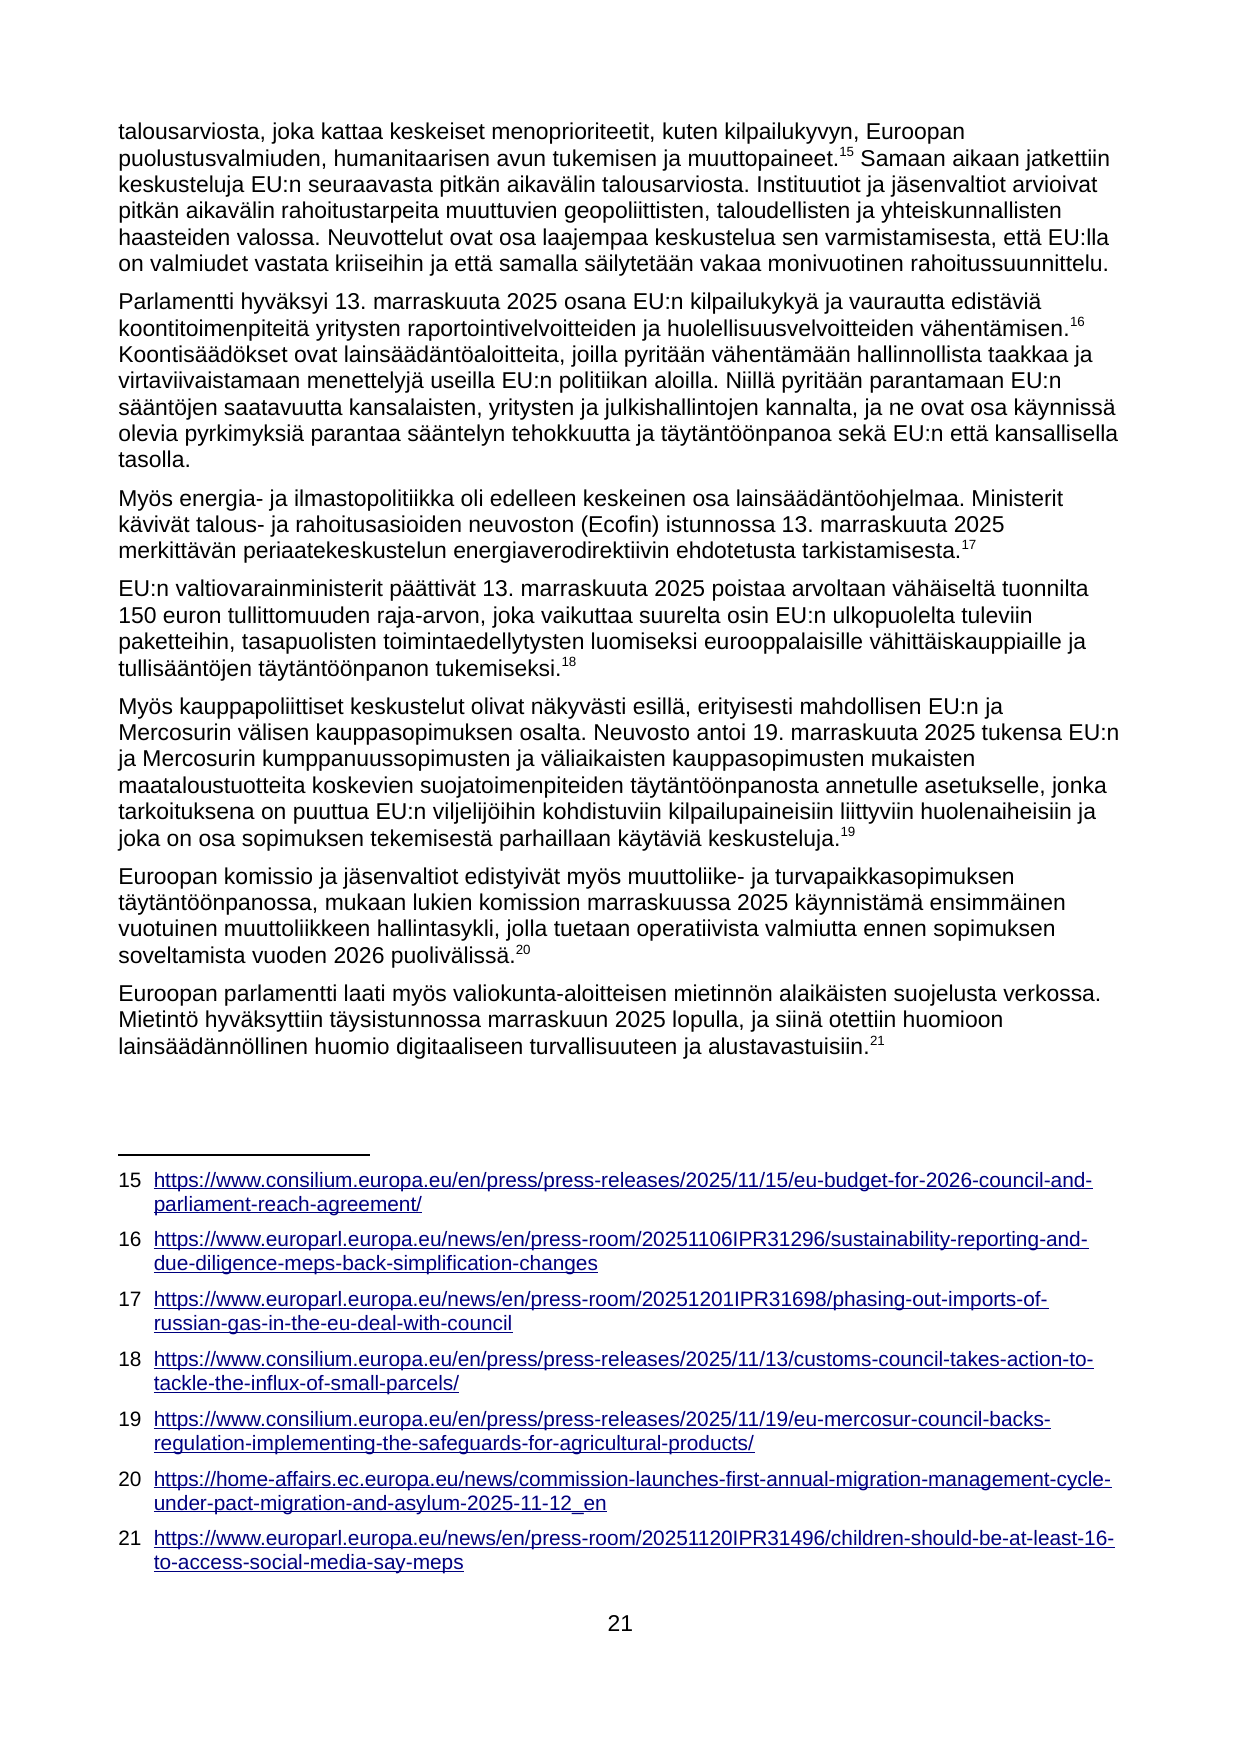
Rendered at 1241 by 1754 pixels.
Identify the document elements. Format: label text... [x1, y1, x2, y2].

text https://www.europarl.europa.eu/news/en/press-room/20251106IPR31296/sustainability-reporting-and-due-diligence-meps-back-simplification-changes [118, 1227, 1122, 1275]
text https://www.consilium.europa.eu/en/press/press-releases/2025/11/15/eu-budget-for-2026-council-and-parliament-reach-agreement/ [118, 1167, 1122, 1215]
text Myös kauppapoliittiset keskustelut olivat näkyvästi esillä, erityisesti mahdollisen EU:n ja Mercosurin välisen kauppasopimuksen osalta. Neuvosto antoi 19. marraskuuta 2025 tukensa EU:n ja Mercosurin kumppanuussopimusten ja väliaikaisten kauppasopimusten mukaisten maataloustuotteita koskevien suojatoimenpiteiden täytäntöönpanosta annetulle asetukselle, jonka tarkoituksena on puuttua EU:n viljelijöihin kohdistuviin kilpailupaineisiin liittyviin huolenaiheisiin ja joka on osa sopimuksen tekemisestä parhaillaan käytäviä keskusteluja. [118, 693, 1122, 851]
text https://www.europarl.europa.eu/news/en/press-room/20251120IPR31496/children-should-be-at-least-16-to-access-social-media-say-meps [118, 1526, 1122, 1574]
text Euroopan parlamentti laati myös valiokunta-aloitteisen mietinnön alaikäisten suojelusta verkossa. Mietintö hyväksyttiin täysistunnossa marraskuun 2025 lopulla, ja siinä otettiin huomioon lainsäädännöllinen huomio digitaaliseen turvallisuuteen ja alustavastuisiin. [118, 980, 1122, 1059]
text Myös energia- ja ilmastopolitiikka oli edelleen keskeinen osa lainsäädäntöohjelmaa. Ministerit kävivät talous- ja rahoitusasioiden neuvoston (Ecofin) istunnossa 13. marraskuuta 2025 merkittävän periaatekeskustelun energiaverodirektiivin ehdotetusta tarkistamisesta. [118, 484, 1122, 563]
text EU:n valtiovarainministerit päättivät 13. marraskuuta 2025 poistaa arvoltaan vähäiseltä tuonnilta 150 euron tullittomuuden raja-arvon, joka vaikuttaa suurelta osin EU:n ulkopuolelta tuleviin paketteihin, tasapuolisten toimintaedellytysten luomiseksi eurooppalaisille vähittäiskauppiaille ja tullisääntöjen täytäntöönpanon tukemiseksi. [118, 575, 1122, 681]
text Euroopan komissio ja jäsenvaltiot edistyivät myös muuttoliike- ja turvapaikkasopimuksen täytäntöönpanossa, mukaan lukien komission marraskuussa 2025 käynnistämä ensimmäinen vuotuinen muuttoliikkeen hallintasykli, jolla tuetaan operatiivista valmiutta ennen sopimuksen soveltamista vuoden 2026 puolivälissä. [118, 863, 1122, 968]
text https://home-affairs.ec.europa.eu/news/commission-launches-first-annual-migration-management-cycle-under-pact-migration-and-asylum-2025-11-12_en [118, 1466, 1122, 1514]
text Parlamentti hyväksyi 13. marraskuuta 2025 osana EU:n kilpailukykyä ja vaurautta edistäviä koontitoimenpiteitä yritysten raportointivelvoitteiden ja huolellisuusvelvoitteiden vähentämisen. Koontisäädökset ovat lainsäädäntöaloitteita, joilla pyritään vähentämään hallinnollista taakkaa ja virtaviivaistamaan menettelyjä useilla EU:n politiikan aloilla. Niillä pyritään parantamaan EU:n sääntöjen saatavuutta kansalaisten, yritysten ja julkishallintojen kannalta, ja ne ovat osa käynnissä olevia pyrkimyksiä parantaa sääntelyn tehokkuutta ja täytäntöönpanoa sekä EU:n että kansallisella tasolla. [118, 288, 1122, 473]
text https://www.europarl.europa.eu/news/en/press-room/20251201IPR31698/phasing-out-imports-of-russian-gas-in-the-eu-deal-with-council [118, 1287, 1122, 1335]
text talousarviosta, joka kattaa keskeiset menoprioriteetit, kuten kilpailukyvyn, Euroopan puolustusvalmiuden, humanitaarisen avun tukemisen ja muuttopaineet. Samaan aikaan jatkettiin keskusteluja EU:n seuraavasta pitkän aikavälin talousarviosta. Instituutiot ja jäsenvaltiot arvioivat pitkän aikavälin rahoitustarpeita muuttuvien geopoliittisten, taloudellisten ja yhteiskunnallisten haasteiden valossa. Neuvottelut ovat osa laajempaa keskustelua sen varmistamisesta, että EU:lla on valmiudet vastata kriiseihin ja että samalla säilytetään vakaa monivuotinen rahoitussuunnittelu. [118, 118, 1122, 276]
text https://www.consilium.europa.eu/en/press/press-releases/2025/11/13/customs-council-takes-action-to-tackle-the-influx-of-small-parcels/ [118, 1347, 1122, 1395]
text https://www.consilium.europa.eu/en/press/press-releases/2025/11/19/eu-mercosur-council-backs-regulation-implementing-the-safeguards-for-agricultural-products/ [118, 1407, 1122, 1454]
